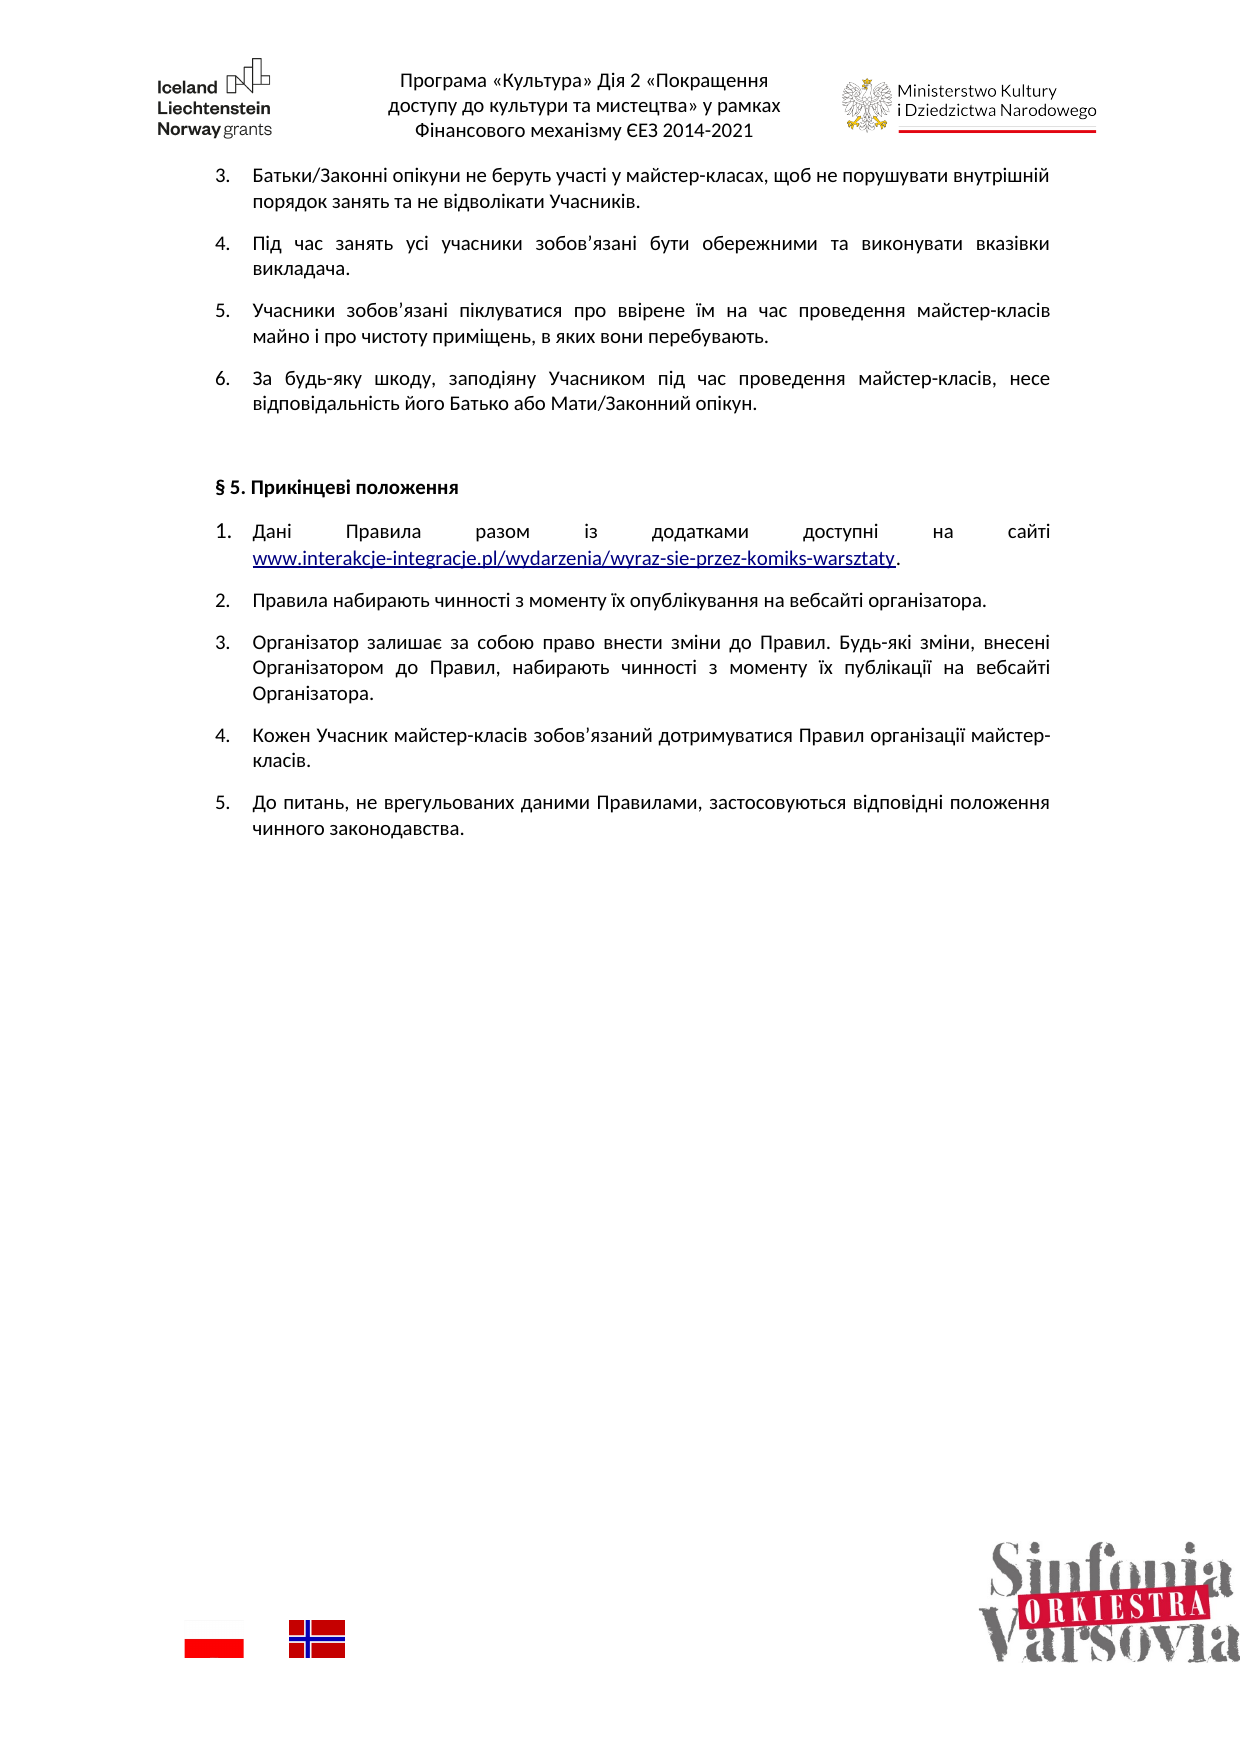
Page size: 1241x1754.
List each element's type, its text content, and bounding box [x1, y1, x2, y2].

list Учасники зобов’язані піклуватися про ввірене їм на час проведення майстер-класів майно і про чистоту приміщень, в яких вони перебувають. [215, 297, 1051, 348]
list До питань, не врегульованих даними Правилами, застосовуються відповідні положення чинного законодавства. [215, 789, 1051, 840]
list Батьки/Законні опікуни не беруть участі у майстер-класах, щоб не порушувати внутрішній порядок занять та не відволікати Учасників. [215, 162, 1051, 213]
list Кожен Учасник майстер-класів зобов’язаний дотримуватися Правил організації майстер-класів. [215, 722, 1051, 773]
list Організатор залишає за собою право внести зміни до Правил. Будь-які зміни, внесені Організатором до Правил, набирають чинності з моменту їх публікації на вебсайті Організатора. [215, 629, 1051, 705]
list За будь-яку шкоду, заподіяну Учасником під час проведення майстер-класів, несе відповідальність його Батько або Мати/Законний опікун. [215, 365, 1051, 416]
text § 5. Прикінцеві положення [215, 474, 1051, 500]
list Дані Правила разом із додатками доступні на сайті www.interakcje-integracje.pl/wydarzenia/wyraz-sie-przez-komiks-warsztaty. [215, 517, 1051, 570]
list Під час занять усі учасники зобов’язані бути обережними та виконувати вказівки викладача. [215, 230, 1051, 281]
list Правила набирають чинності з моменту їх опублікування на вебсайті організатора. [215, 587, 1051, 612]
